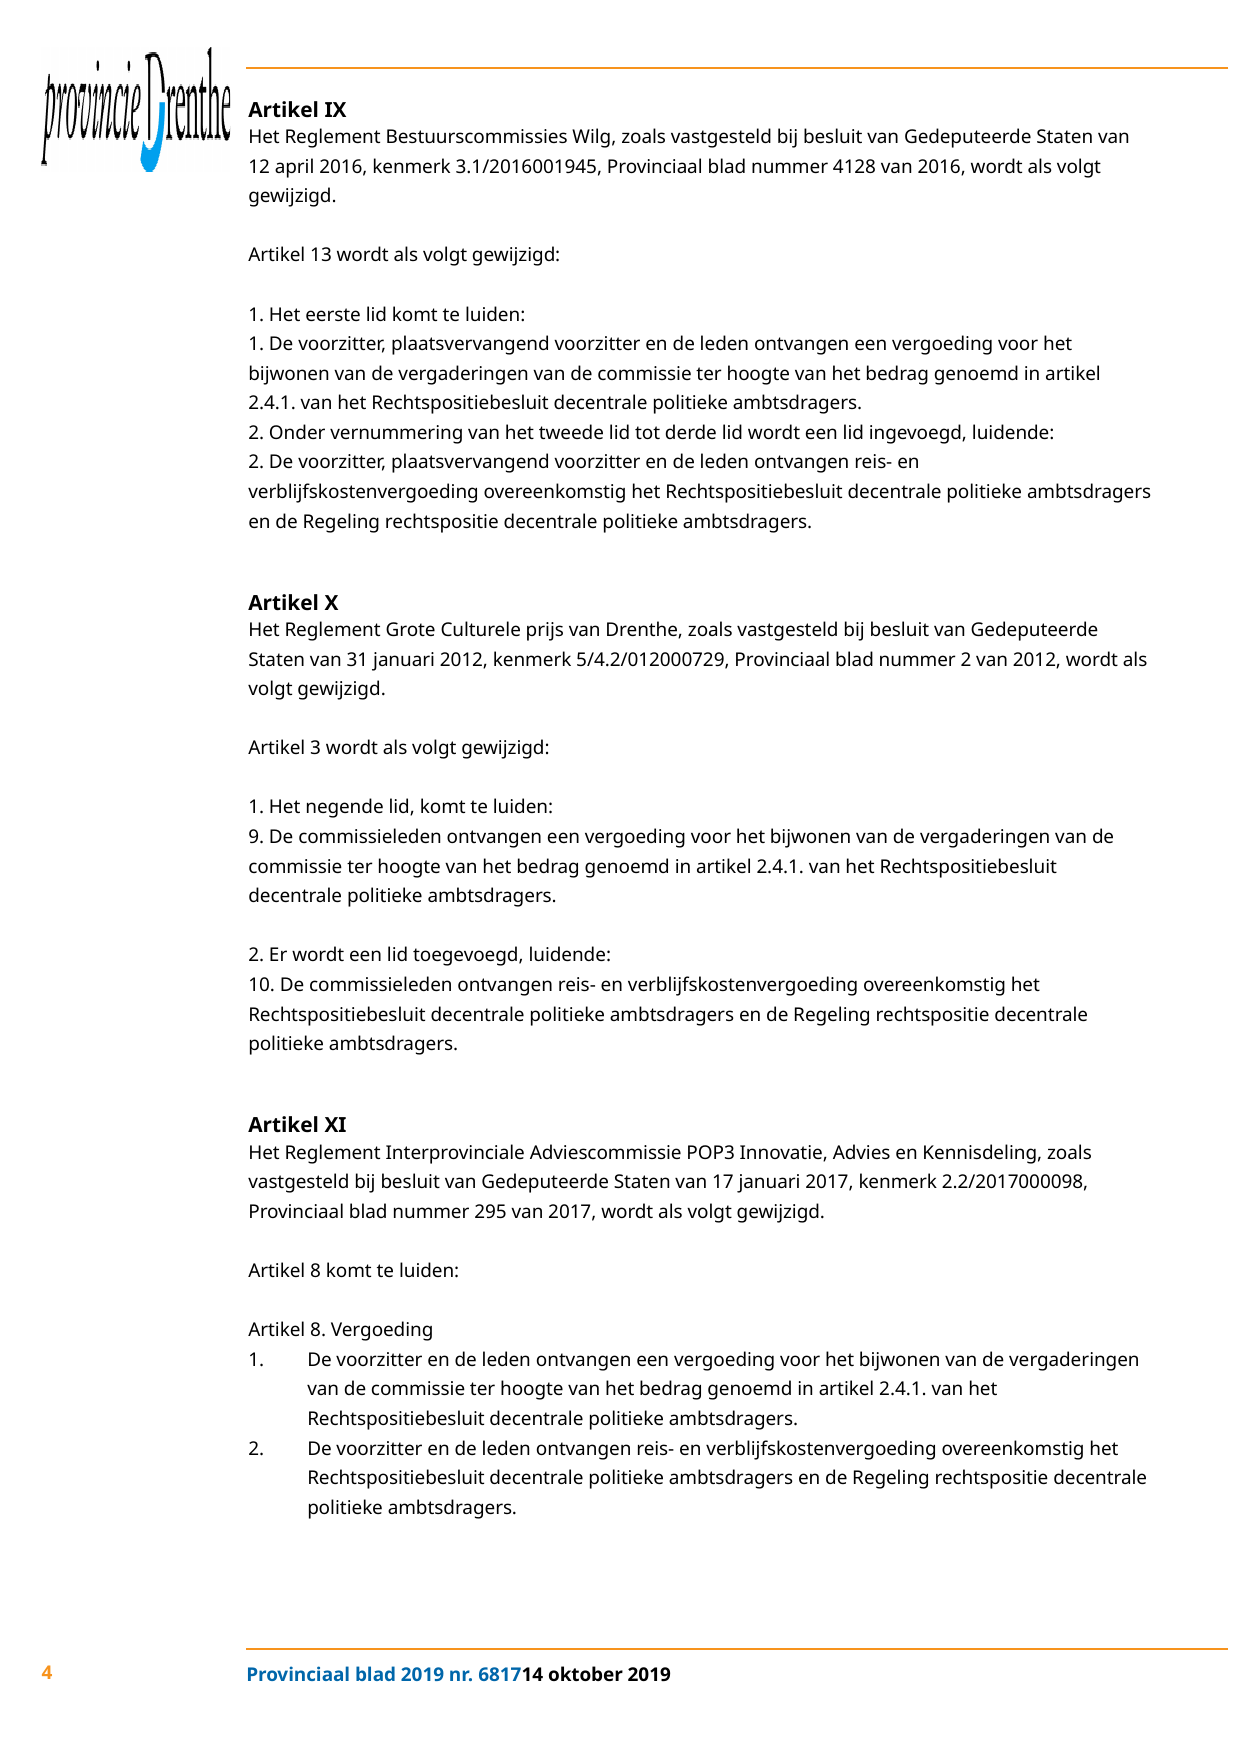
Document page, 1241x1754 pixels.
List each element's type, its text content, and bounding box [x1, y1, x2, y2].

text 1. Het eerste lid komt te luiden: [248, 301, 1152, 326]
text 1. Het negende lid, komt te luiden: [248, 794, 1152, 819]
text 9. De commissieleden ontvangen een vergoeding voor het bijwonen van de vergaderingen van de commissie ter hoogte van het bedrag genoemd in artikel 2.4.1. van het Rechtspositiebesluit decentrale politieke ambtsdragers. [248, 823, 1152, 908]
text Artikel 8. Vergoeding [248, 1316, 1152, 1342]
text 2. Er wordt een lid toegevoegd, luidende: [248, 942, 1152, 967]
text Artikel XI [248, 1110, 1152, 1139]
text 10. De commissieleden ontvangen reis- en verblijfskostenvergoeding overeenkomstig het Rechtspositiebesluit decentrale politieke ambtsdragers en de Regeling rechtspositie decentrale politieke ambtsdragers. [248, 971, 1152, 1056]
text Het Reglement Interprovinciale Adviescommissie POP3 Innovatie, Advies en Kennisdeling, zoals vastgesteld bij besluit van Gedeputeerde Staten van 17 januari 2017, kenmerk 2.2/2017000098, Provinciaal blad nummer 295 van 2017, wordt als volgt gewijzigd. [248, 1139, 1152, 1224]
text Artikel 13 wordt als volgt gewijzigd: [248, 242, 1152, 267]
text 2. De voorzitter, plaatsvervangend voorzitter en de leden ontvangen reis- en verblijfskostenvergoeding overeenkomstig het Rechtspositiebesluit decentrale politieke ambtsdragers en de Regeling rechtspositie decentrale politieke ambtsdragers. [248, 449, 1152, 533]
text 2. Onder vernummering van het tweede lid tot derde lid wordt een lid ingevoegd, luidende: [248, 419, 1152, 445]
list De voorzitter en de leden ontvangen reis- en verblijfskostenvergoeding overeenkomstig het Rechtspositiebesluit decentrale politieke ambtsdragers en de Regeling rechtspositie decentrale politieke ambtsdragers. [248, 1435, 1152, 1519]
text Artikel 3 wordt als volgt gewijzigd: [248, 734, 1152, 760]
text Artikel IX [248, 95, 1152, 123]
list De voorzitter en de leden ontvangen een vergoeding voor het bijwonen van de vergaderingen van de commissie ter hoogte van het bedrag genoemd in artikel 2.4.1. van het Rechtspositiebesluit decentrale politieke ambtsdragers. [248, 1346, 1152, 1431]
text Het Reglement Bestuurscommissies Wilg, zoals vastgesteld bij besluit van Gedeputeerde Staten van 12 april 2016, kenmerk 3.1/2016001945, Provinciaal blad nummer 4128 van 2016, wordt als volgt gewijzigd. [248, 123, 1152, 208]
text 1. De voorzitter, plaatsvervangend voorzitter en de leden ontvangen een vergoeding voor het bijwonen van de vergaderingen van de commissie ter hoogte van het bedrag genoemd in artikel 2.4.1. van het Rechtspositiebesluit decentrale politieke ambtsdragers. [248, 330, 1152, 415]
text Artikel 8 komt te luiden: [248, 1257, 1152, 1283]
picture [41, 47, 231, 172]
text Het Reglement Grote Culturele prijs van Drenthe, zoals vastgesteld bij besluit van Gedeputeerde Staten van 31 januari 2012, kenmerk 5/4.2/012000729, Provinciaal blad nummer 2 van 2012, wordt als volgt gewijzigd. [248, 616, 1152, 701]
text Artikel X [248, 588, 1152, 616]
